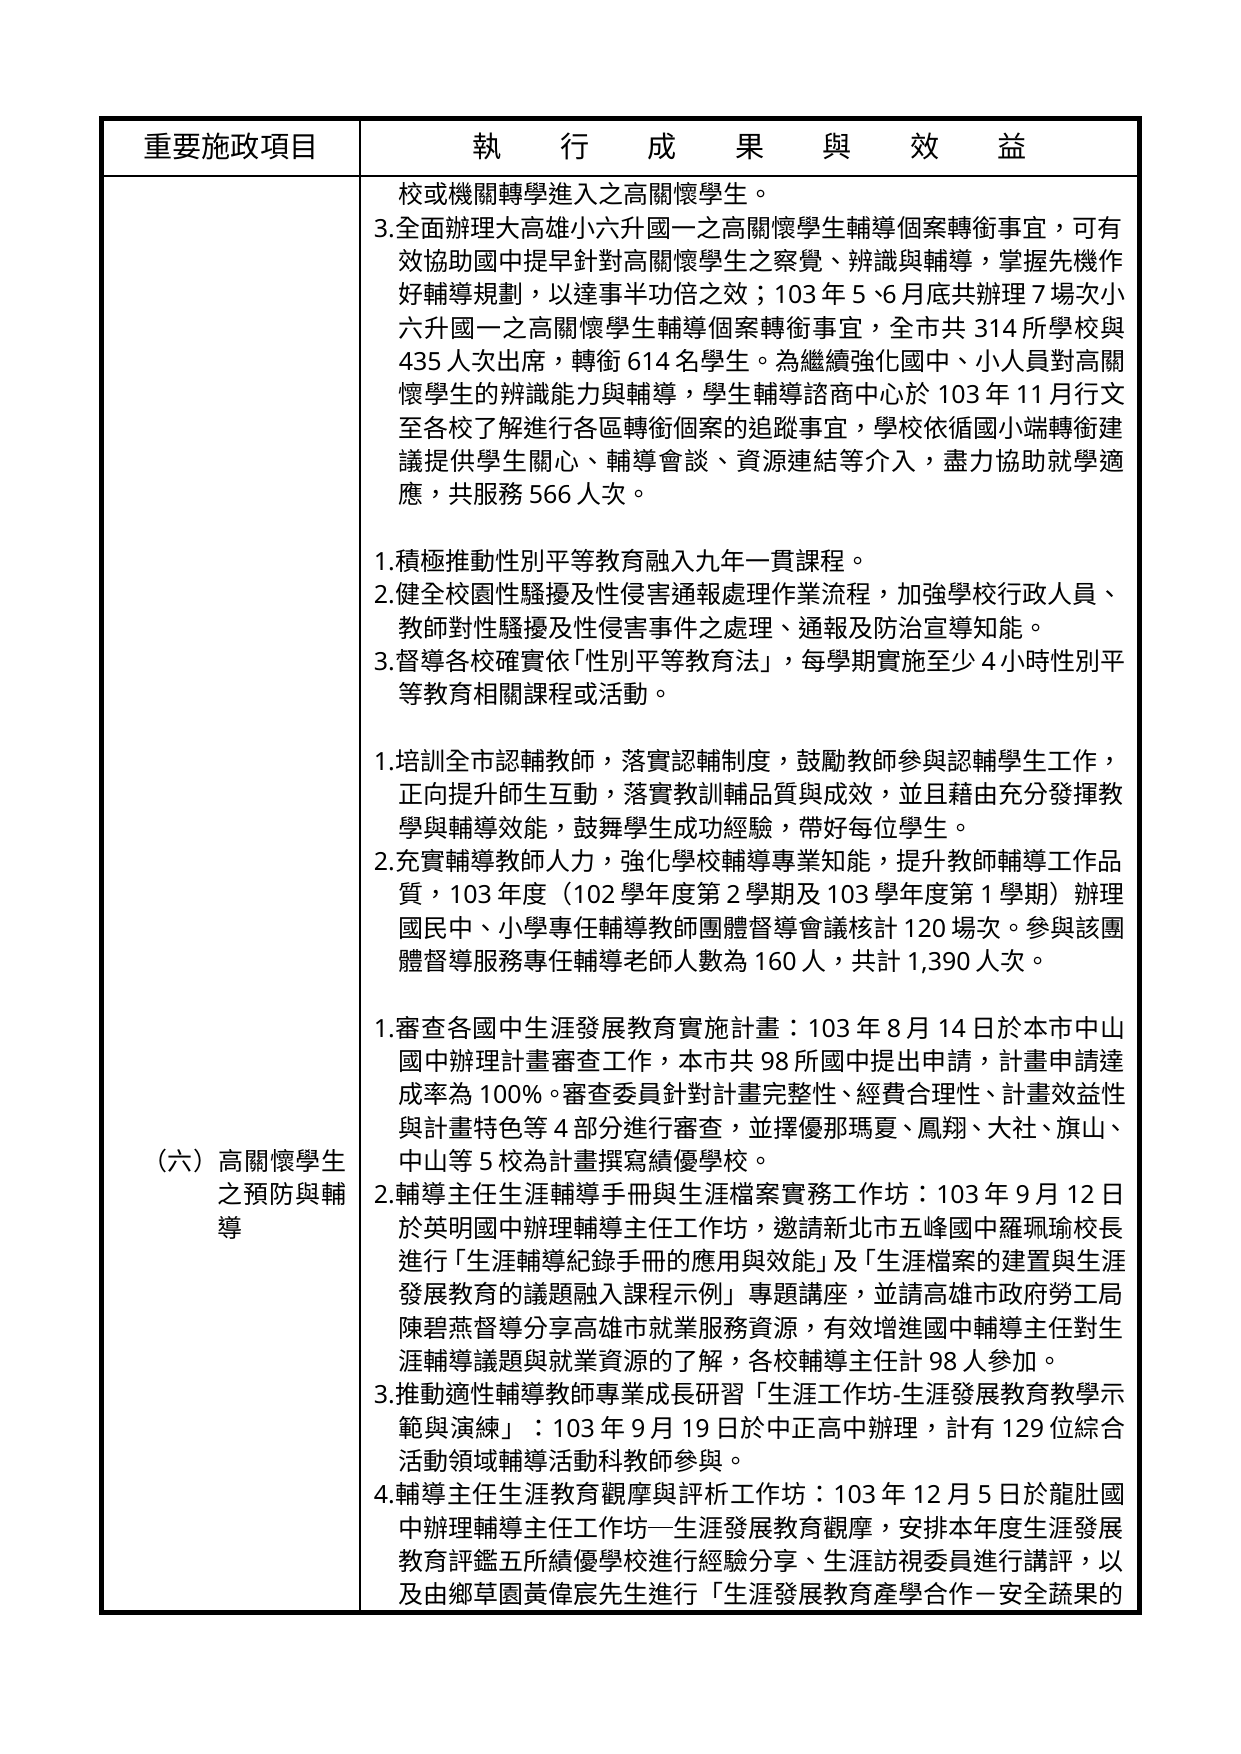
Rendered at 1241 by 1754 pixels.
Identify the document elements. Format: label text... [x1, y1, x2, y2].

table_header 重要施政項目 [104, 121, 359, 175]
table_header 執 行 成 果 與 效 益 [361, 121, 1137, 175]
table_cell 教育業務發展管理 壹、發展高中職教育 一、辦理校務評鑑及教師進修： （一）辦理各項研討會及教育實驗，瞭解各校校務、教學實際情形及其困難，並予以輔導改善，以發揮高中職課程應有功能 （二）鼓勵教師進修，提高教師素質，加強教師專業化 二、「友善校園」學生事務與輔導工作 （一）成立輔導工作輔導團 （二）推動學生輔導工作 （三）關懷中輟學生 （四）推動生命教育 （五）推動性別平等教育 （六）學務工作 三、教學研究進修 （一）辦理教師進修研習，改進課程及教學方法 （二）辦理學藝活動，提高學生學習興趣，促使五育均衡發展 四、發展科學教育 （一）辦理科學教育輔導、充實儀器設備及實驗課程 （二）辦理科學教育活動，發掘及輔導科學資優學生，並擴大學生學習領域 五、發展職業教育，辦理技藝競，提高技能水準 六、獎助私立高級中等學校充實設備 七、公費及獎勵 （一）核發學生獎助金，鼓勵成績優異、優秀清寒、軍公教遺族等子女努力向學 （二）辦理助學貸款，協助學生完成學業 八、辦理教師檢定 九、配合十二年國民基本教育，建立適性入學機制，並進行相關宣導及研習 十、推動高中職均、優質化方案 十一、新（修）建校舍，打造優質、健康及安全的教育環境 貳、發展國中教育 一、校務規劃與管理 （一）推動學校評鑑及教師專業發展制度，督導學校教學正常化 （二）建立教師資料，以利課務及行政管理之參考 （三）提升教師課堂教學能力，有效提高學生學習成效 （四）辦理國中校長遴選及強化教評會功能，推動校園民主，鼓勵教職員及社區參與學校經營，並健全教育人事制度，公平處理教師 甄選及聘任 二、落實「友善校園」學生事務與輔導工作 （一）辦理學生事務與輔導活動 （二）加強人權、法治、品德及公民教育 （三）推動生命教育與憂鬱自傷（殺)三級預防工作 （四）落實學生輔導體制 （五）落實中輟生追蹤輔導與復學就讀政策 （六）高關懷學生之預防與輔導 （七）依據性別平等教育法推動性別平等教育 （八）統籌規劃學校教職員參與學生事務與輔導專業知能在職教育 （九）推動學生生涯發展教育，有效規劃未來進路 三、學生公費獎勵及補助 （一）適時獎勵（表揚)優秀學生，促進教育更精進 （二）獎助功勛、軍公教遺族及低收入戶學生代收代辦費，以彰顯政府德澤 （三）補助學生教科書費 （四）補助私立國中學生雜費 四、本土教育與輔導活動 （一）加強本土教育與民族精神教育，以培養學生愛家、愛鄉、愛國情操 （二）增進教師輔導觀念與技術方法、輔導學生升學與就業、加強心理衛生教育 五、發展科學教育 （一）培育並鼓勵教師研究創新與進修，提高師資素質 （二）整合科學教育資源及網絡，提高科學教育輔導成效 （三）辦理科學教育活動，提升全民科學素養，擴大學生學習領域 六、辦理國中技藝教育學程，強化國中技藝教育 七、加強教學研究，鼓勵教師專業成長，革新教學方法，提高教學效果，增進教育品質 八、加強學習成就不佳學生學習輔導，帶好每位學生 九、獎勵補助經營與教學創新 十、行政專業支持團隊 十一、鼓勵學生閱讀 十二、發展學校學科特色 十三、新建校舍及改建老舊校舍，營造安全教學環境，提高教學品質 十四、整建(修)現有校舍設施、充實教學設備，以提供舒適安全的學習環境 參、發展國小教育 一、一般行政 （一）辦理校務及各項研習活動，發揮教育效能 （二）辦理學生學籍審查與管理 （三）建立學校行政管理制度、充實教學資料 二、落實「友善校園」學生事務與輔導工作 （一）辦理學生事務活動 （二）加強人權、法治、品德及公民教育 （三）推動生命教育與憂鬱自傷(殺)防治 （四）落實學生輔導體制 （五）落實學生中輟之預防、追蹤、復學就讀及輔導，推動高關懷學生之預防性輔導 （六）依據性別平等教育法推動性別平等教育 （七）統籌規劃學校教職員參與學生事務與輔導專業知能在職教育 三、教務人事管理 （一）辦理國小教育人員甄選及介聘作業 （二）補助弱勢學生費用，鼓勵學生向學 （三）加強學習弱勢學生學習輔導，帶好每位學生 （四）設置資源中心研發編印教材 （五）推動九年一貫課程及辦理教學評量習，提倡教師進修研究風氣，以提高師資素質，精進教學 （六）辦理教育實驗，革新教材教法，廣收教育效果 （七）發展科學教育，迎接科技時代，提升國民科技素養 （八）推動兒童閱讀工作、開放學校圖書館，設置閱讀志工 四、推動校園社區化 五、整修現有校舍設施、充實教學設備，以提供舒適安全的學習環境 肆、社教活動及補習教育 一、短期補習班及兒童課後照顧服務中心 二、輔導公私立補習及進修學校，加強教學正常化 三、落實終身學習計畫 四、加強推展成人教育，辦理市民學苑、社區大學及成人基本教育班 五、各項補助及委辦 六、配合教師節表揚資深優良教師，藉以倡導尊師重道，端正教育風氣 七、積極辦理學校各項藝術教育活動，鼓勵各級學校師生參與，以提升本市藝術教育水準 八、加強改善社會風氣，舉辦各項學校藝文活動，以端正社會風氣，增進市民身心健康；輔導教育基金會或教育信託基金設立 九、實施交通安全教育，以維護學生交通安全 十、推動家庭教育，以增進國民家庭生活之能，健全國民身心發展，營造幸福家庭及祥和社會 伍、特殊教育 普及國民教育，促進教育機會均等，積極辦理特殊教業務 一、設置特殊教育 班或辦理特殊教育方案，提供特教支援系統 (一)改善校園無障 礙環境 (二)辦理身心障礙學生各項補助 (三)辦理特殊教育學生就學安置及輔導工作 (四)辦理特殊教育研習及活動，增進教學效果 二、辦理各項資賦優異教育鑑定、安置、輔導與研習及擴大辦理資賦優異教育方案 三、鼓勵學校積極推動創造力教育計畫 陸、推動幼兒教育 一、辦理專業研習，提升教師專業知能，增進教學效果 二、輔導及取締未立案幼兒園，提供安全學前教育環境 三、促進學前教育正常發展、增進親師生母語能力 四、辦理幼兒園輔導方案，充實幼兒園設備，提高幼教水準 五、扶助弱勢幼兒，提供優先入園措施 柒、國民體育及衛生保健 一、配合「健康城市」施政目標，推動學校體育活動： （一）輔導並促進體育課教學活動及運動之正常發展 （二）舉辦本市國民小學運動會 （三）舉辦本市中等學校運動會及參加全國中等學校運動會 （四）輔導本市中小學校體育促進會 （五）辦理及參加各項體育活動及運動競賽 （六）開放學校場 二、加強提升學生體能 三、推展學生水域及三級棒球運動 四、積極培養優秀選手，指定重點單項運動學校、編列體育獎勵金、各校推展體育運動績效獎勵金及繼續辦理基層運動選手訓練站 五、多元化經管世運主場館 六、推動本市健康促進學校計畫 七、辦理學童牙齒防治，補助器材設備及牙醫師檢查津貼 八、加強維護學生身心健康，以培養身心健全之國民 九、加強學校廁所及校園管理 十、加強學生視力保健 十一、加強學校午餐推廣與執行 十二、加強食品衛生及餐飲衛生管理 十三、加強維護學校飲用水衛生管理 十四、辦理學生團體保險，補助各校學生團體保險，以維護學安全 十五、推行消費者保護教育，落實消費者保護運動 捌、發展資訊及國際育 一、訂定教育科技政策與中長程計畫 二、進行網路與系統整合工作 三、配合推動各項資訊教育計畫 (一)資訊基礎環境維運 (二)引進中小學校優質化數位教學 (三)發展推廣各校資訊科技特色與典範 (四)資訊教育策略聯盟與資訊創新應用發展 (五)促進數位應用機會均等 四、建置視訊會議 五、推動行動學習等實驗計畫 六、辦理校園網路電話整合應用計畫 七、強化教育網路基礎建設與維運 八、深耕學校本位國際教育計畫 九、引進與培訓優質外籍英語教師 十、辦理多元化國際學生交流活動 十一、推動全球村英語世界 玖、執行暨督導軍訓業務 一、精進軍訓工作成效 （一）提升軍訓人員服務專業 （二）定期督導軍訓工作成效 （三）表揚獎勵優秀軍職人員 二、推動全民國防教育 （一）辦理各級學校師生多元全民國防教育活動 （二）實施技能演練 （三）研究全民國防教育教學發展，增進教學成效 （四）定期維修軍械及零件整補 三、校園安全 （一）訂定並執行校園安全計畫 （二）防制學生藥物濫用三級預防 （三）輔導學生校外生活 四、落實役男服務效能 （一）強化役男服務效能 （二）推動役男公益服務 拾、視察與輔導 一、視導工作： 視導所屬機關學校切實執行法令，促進教育正常發展；增進教師專業知能，改進教學方法，增進教育效果 二、國民教育輔導： 強化國民教育輔導團組織，增進輔導功能；設置國中小各學習領域輔導小組；建立各學習領域教材資源，輔導教師積極研究創新及進修，增進教學效能 拾壹、總務業務 一、加強文書檔案管理，推動電子公文節能減紙推動方案，執行本局公文電子交換發文作業 二、建立採購、營繕制度 三、加強緊急災害防救警覺及知能 四、善用公設保留地作教育休閒區 五、推展本市教育政策及概況宣導 拾貳、人事業務 一、貫徹員額精簡政策 二、依法辦理陞遷調補，進用考試分發人員 三、落實身心障礙者權益保障法 四、加強訓練進修，有效提高人力素質 五、維護公務紀律 六、強化考核獎懲，以激勵服務精神 七、落實退休資遣政策，加強退休人員照護 八、關心員工身心健康，規劃辦理定期健康檢查 拾參、政風業務 一、加強辦理政風法紀宣導，增進員工守法觀念 二、革新政風，建立廉能政治，加強便民服務 三、加強公務保密工作，強化員工保密觀念，並策訂預防機關危害、破壞維護措施 四、落實財產申報作為 拾肆、會計業務 一、配合年度施政計畫籌編預算 二、有效控管各統籌經費預算 三、加強內部審核 四、依限編製各表報 五、編製年度決算 [104, 177, 359, 1610]
